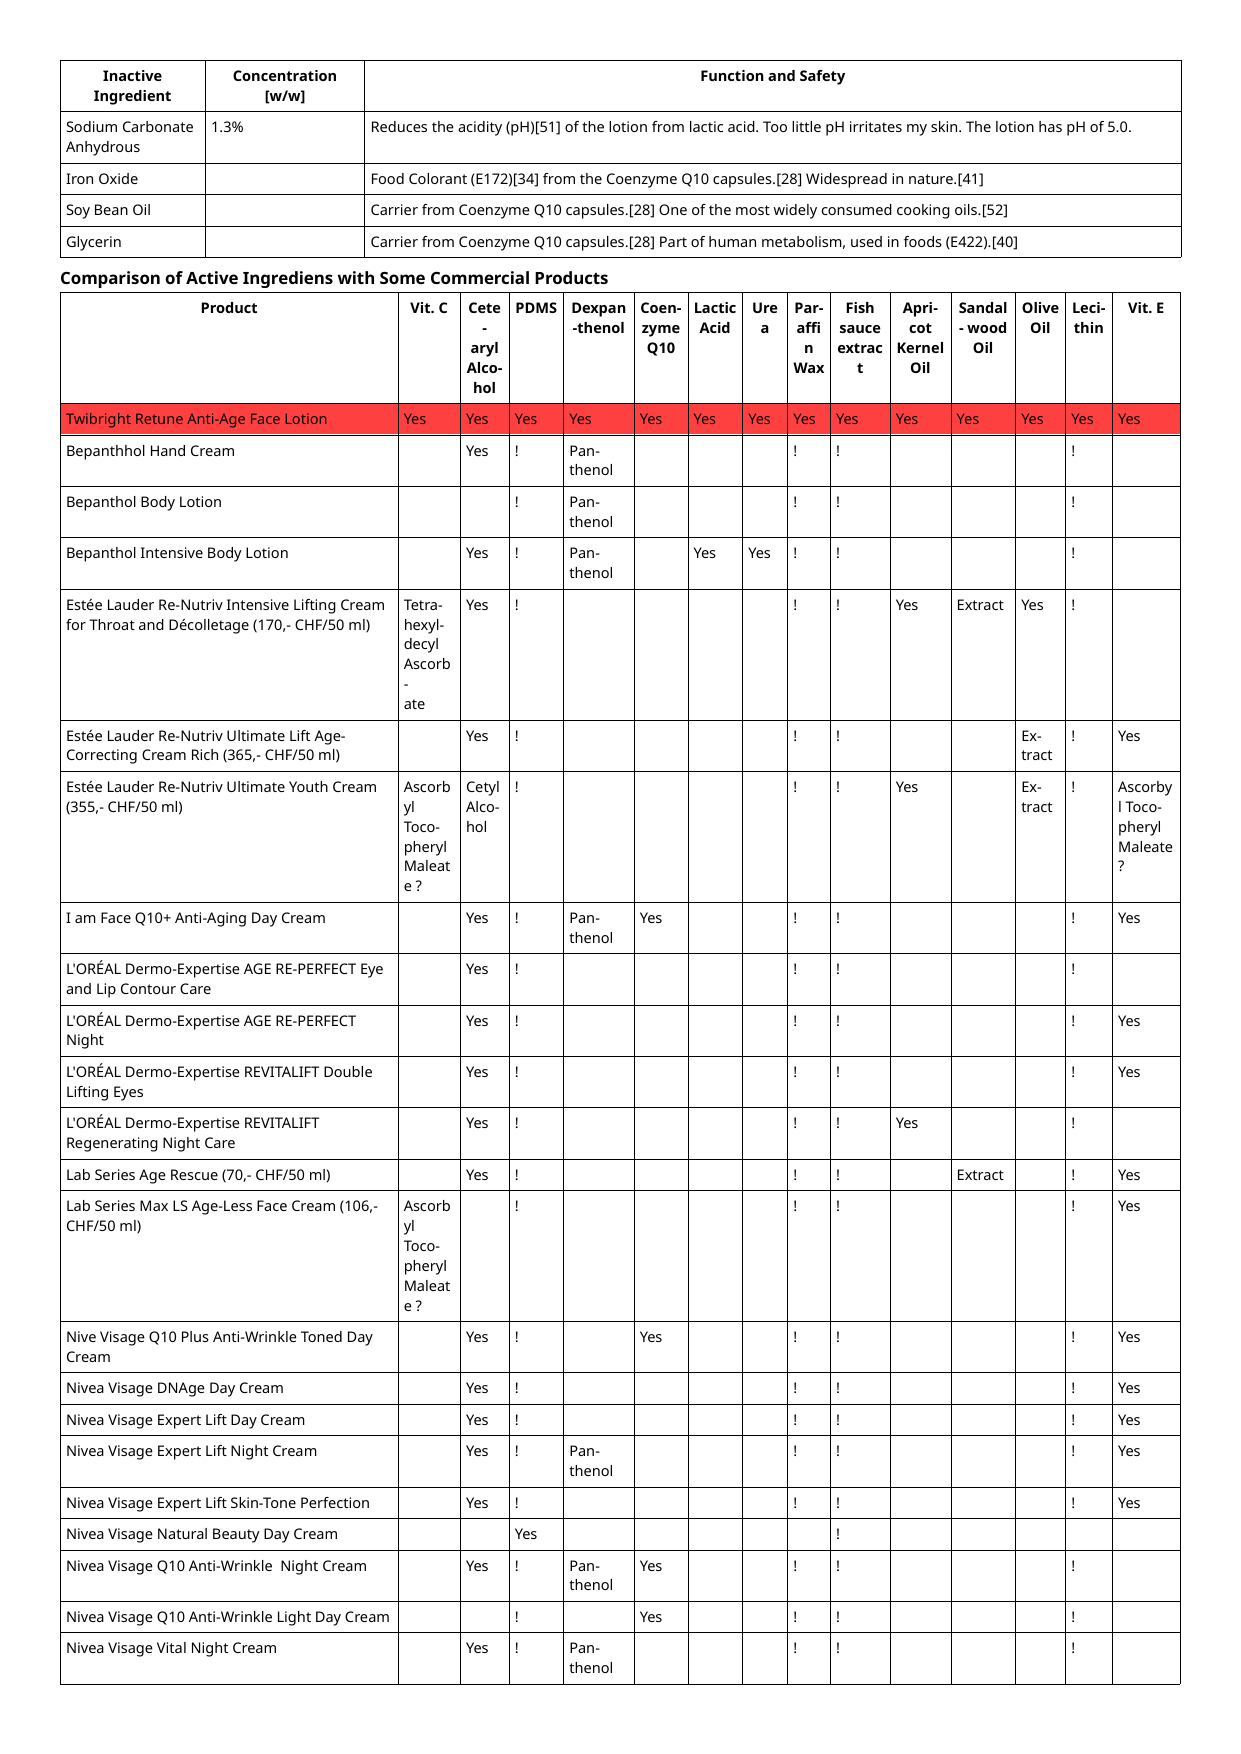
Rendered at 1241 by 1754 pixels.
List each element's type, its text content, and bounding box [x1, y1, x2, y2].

table_cell [635, 1519, 688, 1549]
table_cell ! [510, 1191, 563, 1321]
table_cell ! [831, 1551, 890, 1601]
table_cell ! [510, 954, 563, 1004]
table_cell ! [831, 538, 890, 588]
table_cell [891, 538, 951, 588]
table_cell Yes [635, 1551, 688, 1601]
table_header Cete- aryl Alco- hol [461, 293, 509, 403]
table_cell [952, 436, 1015, 486]
table_cell Yes [461, 1108, 509, 1158]
table_cell ! [788, 1436, 830, 1487]
table_cell ! [510, 903, 563, 953]
table_cell [1016, 1405, 1065, 1435]
table_cell [1016, 954, 1065, 1004]
table_cell [635, 1405, 688, 1435]
table_cell ! [788, 1108, 830, 1158]
table_cell ! [510, 590, 563, 719]
table_cell [1113, 590, 1180, 719]
table_cell Bepanthol Intensive Body Lotion [61, 538, 398, 588]
table_cell ! [788, 1488, 830, 1518]
table_cell ! [1066, 1108, 1112, 1158]
table_cell [689, 772, 742, 902]
table_cell Yes [1113, 1160, 1180, 1190]
table_cell [635, 1436, 688, 1487]
table_cell [1113, 538, 1180, 588]
table_cell ! [1066, 487, 1112, 537]
table_cell [743, 1551, 787, 1601]
table_cell [1113, 436, 1180, 486]
table_cell [564, 1006, 634, 1056]
table_header Urea [743, 293, 787, 403]
table_cell ! [1066, 1322, 1112, 1372]
table_cell [1016, 903, 1065, 953]
table_cell Yes [743, 538, 787, 588]
table_cell [564, 1519, 634, 1549]
table_cell Yes [461, 903, 509, 953]
table_cell [952, 1057, 1015, 1107]
table_cell Nivea Visage Expert Lift Day Cream [61, 1405, 398, 1435]
table_cell Yes [461, 1373, 509, 1404]
table_cell [1016, 1057, 1065, 1107]
table_header Dexpan-thenol [564, 293, 634, 403]
table_cell [461, 487, 509, 537]
table_cell Nivea Visage Q10 Anti-Wrinkle Light Day Cream [61, 1602, 398, 1632]
table_cell ! [788, 1551, 830, 1601]
table_cell [399, 1108, 460, 1158]
table_cell ! [788, 954, 830, 1004]
table_cell [891, 1602, 951, 1632]
table_header PDMS [510, 293, 563, 403]
table_cell ! [831, 487, 890, 537]
table_cell Twibright Retune Anti-Age Face Lotion [61, 404, 398, 434]
table_header Inactive Ingredient [61, 61, 205, 111]
table_cell Sodium Carbonate Anhydrous [61, 112, 205, 163]
table_cell [564, 1057, 634, 1107]
table_cell ! [1066, 1405, 1112, 1435]
table_cell ! [831, 772, 890, 902]
table_cell [891, 1373, 951, 1404]
table_cell [399, 1436, 460, 1487]
table_cell ! [510, 721, 563, 771]
table_cell ! [831, 1057, 890, 1107]
table_cell [635, 772, 688, 902]
table_cell [891, 1057, 951, 1107]
table_cell [891, 1322, 951, 1372]
table_cell L'ORÉAL Dermo-Expertise AGE RE-PERFECT Eye and Lip Contour Care [61, 954, 398, 1004]
table_cell [564, 1405, 634, 1435]
table_cell ! [831, 1488, 890, 1518]
table_cell ! [1066, 1633, 1112, 1684]
table_cell [689, 1551, 742, 1601]
table_cell Yes [461, 404, 509, 434]
table_cell ! [788, 1057, 830, 1107]
table_cell [635, 1488, 688, 1518]
table_cell Ex- tract [1016, 721, 1065, 771]
table_cell ! [788, 721, 830, 771]
table_cell ! [831, 954, 890, 1004]
table_cell ! [831, 1436, 890, 1487]
table_cell Yes [461, 1633, 509, 1684]
table_cell Pan- thenol [564, 1551, 634, 1601]
table_cell [399, 1006, 460, 1056]
table_header Vit. E [1113, 293, 1180, 403]
table_cell Yes [1113, 1322, 1180, 1372]
table_cell ! [510, 1160, 563, 1190]
table_cell [1016, 1488, 1065, 1518]
table_cell [891, 1160, 951, 1190]
table_cell Yes [1113, 1057, 1180, 1107]
table_cell ! [1066, 903, 1112, 953]
table_cell L'ORÉAL Dermo-Expertise REVITALIFT Regenerating Night Care [61, 1108, 398, 1158]
table_cell ! [788, 772, 830, 902]
table_cell [635, 590, 688, 719]
table_cell [564, 590, 634, 719]
table_cell L'ORÉAL Dermo-Expertise REVITALIFT Double Lifting Eyes [61, 1057, 398, 1107]
table_cell [689, 1373, 742, 1404]
table_cell Extract [952, 590, 1015, 719]
table_cell [689, 487, 742, 537]
table_cell Yes [461, 1006, 509, 1056]
table_cell ! [788, 1602, 830, 1632]
table_cell [891, 1405, 951, 1435]
table_cell ! [788, 1322, 830, 1372]
table_cell Yes [461, 436, 509, 486]
table_cell [891, 1191, 951, 1321]
table_cell [743, 1191, 787, 1321]
table_cell [399, 1160, 460, 1190]
table_cell Yes [1113, 1373, 1180, 1404]
table_cell ! [1066, 590, 1112, 719]
table_cell ! [1066, 1373, 1112, 1404]
table_cell Yes [891, 590, 951, 719]
table_cell [206, 164, 364, 194]
table_cell Yes [891, 1108, 951, 1158]
table_cell ! [510, 1602, 563, 1632]
table_cell ! [510, 1108, 563, 1158]
table_cell [689, 903, 742, 953]
table_cell [564, 954, 634, 1004]
table_cell Pan- thenol [564, 538, 634, 588]
table_cell [952, 903, 1015, 953]
table_cell [952, 1191, 1015, 1321]
table_cell Yes [461, 954, 509, 1004]
table_cell [635, 1006, 688, 1056]
table_cell Yes [510, 404, 563, 434]
table_cell Yes [635, 1322, 688, 1372]
table_header Concentration [w/w] [206, 61, 364, 111]
table_cell [635, 1633, 688, 1684]
table_cell ! [510, 538, 563, 588]
table_cell [952, 1633, 1015, 1684]
table_cell [1016, 1191, 1065, 1321]
table_cell Yes [461, 721, 509, 771]
table_cell ! [1066, 538, 1112, 588]
table_cell Nivea Visage Q10 Anti-Wrinkle Night Cream [61, 1551, 398, 1601]
table_cell Yes [1113, 903, 1180, 953]
table_header Vit. C [399, 293, 460, 403]
table_cell [952, 1602, 1015, 1632]
table_cell [743, 1057, 787, 1107]
table_cell Estée Lauder Re-Nutriv Intensive Lifting Cream for Throat and Décolletage (170,- CHF/50 ml) [61, 590, 398, 719]
table_cell Yes [891, 404, 951, 434]
table_cell Yes [461, 538, 509, 588]
table_cell Yes [1113, 721, 1180, 771]
table_cell [952, 1436, 1015, 1487]
table_cell [689, 1602, 742, 1632]
table_cell [689, 1519, 742, 1549]
table_cell Yes [788, 404, 830, 434]
table_cell Extract [952, 1160, 1015, 1190]
table_cell Lab Series Max LS Age-Less Face Cream (106,- CHF/50 ml) [61, 1191, 398, 1321]
table_cell [891, 903, 951, 953]
table_cell [891, 1519, 951, 1549]
table_cell [564, 772, 634, 902]
table_cell ! [831, 1006, 890, 1056]
table_cell Nivea Visage Natural Beauty Day Cream [61, 1519, 398, 1549]
table_cell [952, 954, 1015, 1004]
table_cell Lab Series Age Rescue (70,- CHF/50 ml) [61, 1160, 398, 1190]
table_cell ! [831, 590, 890, 719]
table_cell [689, 1436, 742, 1487]
table_cell L'ORÉAL Dermo-Expertise AGE RE-PERFECT Night [61, 1006, 398, 1056]
table_cell [399, 487, 460, 537]
table_cell [635, 1057, 688, 1107]
table_cell [564, 1191, 634, 1321]
table_cell [788, 1519, 830, 1549]
table_cell [1113, 1519, 1180, 1549]
table_cell [1016, 436, 1065, 486]
table_cell [206, 195, 364, 226]
table_cell ! [1066, 772, 1112, 902]
table_cell ! [1066, 1436, 1112, 1487]
table_cell [689, 1633, 742, 1684]
table_cell Nivea Visage DNAge Day Cream [61, 1373, 398, 1404]
table_cell [952, 721, 1015, 771]
table_cell Yes [461, 1488, 509, 1518]
table_cell Tetra- hexyl- decyl Ascorb- ate [399, 590, 460, 719]
table_cell Yes [461, 1436, 509, 1487]
table_cell Yes [461, 1405, 509, 1435]
table_cell ! [1066, 1602, 1112, 1632]
table_cell Yes [1016, 590, 1065, 719]
table_cell [743, 1373, 787, 1404]
table_cell [1016, 1322, 1065, 1372]
table_cell ! [1066, 1160, 1112, 1190]
table_cell [743, 1519, 787, 1549]
table_cell [1016, 1436, 1065, 1487]
table_header Sandal- wood Oil [952, 293, 1015, 403]
table_cell Yes [1113, 404, 1180, 434]
table_cell ! [788, 1633, 830, 1684]
table_cell [461, 1191, 509, 1321]
table_cell ! [1066, 721, 1112, 771]
table_cell ! [1066, 954, 1112, 1004]
table_cell ! [1066, 1057, 1112, 1107]
table_cell ! [831, 1519, 890, 1549]
table_cell [635, 721, 688, 771]
table_header Apri- cot Kernel Oil [891, 293, 951, 403]
table_cell ! [788, 1191, 830, 1321]
table_cell [1016, 1633, 1065, 1684]
table_cell [1016, 1373, 1065, 1404]
table_cell [689, 721, 742, 771]
table_cell [743, 1633, 787, 1684]
table_cell ! [510, 1436, 563, 1487]
table_cell Pan- thenol [564, 1436, 634, 1487]
table_cell [891, 1006, 951, 1056]
table_cell [689, 1488, 742, 1518]
table_cell [952, 1488, 1015, 1518]
table_cell [743, 1602, 787, 1632]
table_cell [399, 1633, 460, 1684]
table_cell ! [831, 1191, 890, 1321]
table_cell Carrier from Coenzyme Q10 capsules.[28] One of the most widely consumed cooking oils.[52] [365, 195, 1181, 226]
table_cell [1016, 1519, 1065, 1549]
table_cell ! [510, 1405, 563, 1435]
table_cell ! [831, 1108, 890, 1158]
subtitle Comparison of Active Ingrediens with Some Commercial Products [60, 266, 1181, 289]
table_header Par-affin Wax [788, 293, 830, 403]
table_cell [564, 721, 634, 771]
table_cell [689, 436, 742, 486]
table_cell [952, 1405, 1015, 1435]
table_cell Yes [461, 1551, 509, 1601]
table_cell [1113, 1551, 1180, 1601]
table_cell Yes [1066, 404, 1112, 434]
table_cell ! [510, 1322, 563, 1372]
table_cell Iron Oxide [61, 164, 205, 194]
table_cell [564, 1488, 634, 1518]
table_cell [743, 954, 787, 1004]
table_cell [689, 1322, 742, 1372]
table_cell [952, 538, 1015, 588]
table_cell ! [831, 1633, 890, 1684]
table_cell ! [788, 487, 830, 537]
table_cell [689, 590, 742, 719]
table_cell [1016, 538, 1065, 588]
table_cell [1113, 487, 1180, 537]
table_cell ! [1066, 1191, 1112, 1321]
table_cell [564, 1322, 634, 1372]
table_cell Yes [461, 1160, 509, 1190]
table_cell Yes [743, 404, 787, 434]
table_cell [891, 487, 951, 537]
table_cell Ascorbyl Toco-pheryl Maleate ? [399, 1191, 460, 1321]
table_header Fish sauce extract [831, 293, 890, 403]
table_cell [743, 772, 787, 902]
table_cell ! [1066, 436, 1112, 486]
table_cell [891, 1633, 951, 1684]
table_cell [689, 1006, 742, 1056]
table_cell ! [1066, 1551, 1112, 1601]
table_cell [635, 487, 688, 537]
table_cell [743, 487, 787, 537]
table_cell [743, 721, 787, 771]
table_cell Estée Lauder Re-Nutriv Ultimate Youth Cream (355,- CHF/50 ml) [61, 772, 398, 902]
table_cell [1113, 954, 1180, 1004]
table_cell Nivea Visage Expert Lift Skin-Tone Perfection [61, 1488, 398, 1518]
table_cell Yes [635, 903, 688, 953]
table_cell [635, 436, 688, 486]
table_cell [891, 1551, 951, 1601]
table_cell ! [788, 1006, 830, 1056]
table_cell [689, 1191, 742, 1321]
table_cell ! [510, 1633, 563, 1684]
table_cell [689, 954, 742, 1004]
table_cell [743, 1160, 787, 1190]
table_cell ! [831, 1322, 890, 1372]
table_cell ! [510, 1551, 563, 1601]
table_cell [1113, 1108, 1180, 1158]
table_cell [399, 538, 460, 588]
table_cell Pan- thenol [564, 487, 634, 537]
table_cell Pan- thenol [564, 436, 634, 486]
table_cell [1113, 1633, 1180, 1684]
table_cell [635, 1160, 688, 1190]
table_cell [891, 436, 951, 486]
table_cell [206, 227, 364, 257]
table_cell [399, 1373, 460, 1404]
table_cell [891, 721, 951, 771]
table_cell [952, 487, 1015, 537]
table_cell [952, 1519, 1015, 1549]
table_cell [399, 1519, 460, 1549]
table_header Olive Oil [1016, 293, 1065, 403]
table_cell [743, 590, 787, 719]
table_cell Pan- thenol [564, 1633, 634, 1684]
table_header Product [61, 293, 398, 403]
table_cell [952, 1006, 1015, 1056]
table_cell ! [788, 538, 830, 588]
table_cell Bepanthhol Hand Cream [61, 436, 398, 486]
table_cell ! [1066, 1006, 1112, 1056]
table_cell ! [510, 487, 563, 537]
table_cell [1016, 1160, 1065, 1190]
table_cell Pan- thenol [564, 903, 634, 953]
table_cell ! [510, 1373, 563, 1404]
table_cell [689, 1108, 742, 1158]
table_header Lactic Acid [689, 293, 742, 403]
table_cell [891, 954, 951, 1004]
table_cell Bepanthol Body Lotion [61, 487, 398, 537]
table_cell [564, 1373, 634, 1404]
table_cell [743, 903, 787, 953]
table_cell [952, 1373, 1015, 1404]
table_cell Estée Lauder Re-Nutriv Ultimate Lift Age-Correcting Cream Rich (365,- CHF/50 ml) [61, 721, 398, 771]
table_header Coen- zyme Q10 [635, 293, 688, 403]
table_cell Yes [952, 404, 1015, 434]
table_cell [689, 1057, 742, 1107]
table_cell ! [831, 1405, 890, 1435]
table_cell ! [831, 903, 890, 953]
table_cell Yes [399, 404, 460, 434]
table_cell [399, 954, 460, 1004]
table_cell Yes [461, 1057, 509, 1107]
table_cell Yes [635, 1602, 688, 1632]
table_cell Yes [1113, 1436, 1180, 1487]
table_cell Yes [689, 404, 742, 434]
table_cell ! [831, 1373, 890, 1404]
table_cell Nive Visage Q10 Plus Anti-Wrinkle Toned Day Cream [61, 1322, 398, 1372]
table_cell Ascorbyl Toco-pheryl Maleate ? [1113, 772, 1180, 902]
table_cell [1016, 1602, 1065, 1632]
table_cell [399, 1057, 460, 1107]
table_cell [564, 1602, 634, 1632]
table_cell Nivea Visage Vital Night Cream [61, 1633, 398, 1684]
table_cell Reduces the acidity (pH)[51] of the lotion from lactic acid. Too little pH irritates my skin. The lotion has pH of 5.0. [365, 112, 1181, 163]
table_cell [891, 1436, 951, 1487]
table_cell [891, 1488, 951, 1518]
table_cell Yes [1113, 1006, 1180, 1056]
table_cell Yes [831, 404, 890, 434]
table_cell [399, 1405, 460, 1435]
table_cell [399, 1488, 460, 1518]
table_cell Yes [635, 404, 688, 434]
table_cell ! [1066, 1488, 1112, 1518]
table_cell [1016, 1108, 1065, 1158]
table_cell Ascorbyl Toco- pheryl Maleate ? [399, 772, 460, 902]
table_cell [564, 1108, 634, 1158]
table_cell [1066, 1519, 1112, 1549]
table_cell Yes [891, 772, 951, 902]
table_cell ! [831, 436, 890, 486]
table_cell ! [831, 1602, 890, 1632]
table_cell [1016, 1006, 1065, 1056]
table_cell [952, 1322, 1015, 1372]
table_cell [635, 1108, 688, 1158]
table_cell ! [788, 1160, 830, 1190]
table_cell ! [510, 1006, 563, 1056]
table_cell [564, 1160, 634, 1190]
table_cell I am Face Q10+ Anti-Aging Day Cream [61, 903, 398, 953]
table_header Function and Safety [365, 61, 1181, 111]
table_cell [635, 954, 688, 1004]
table_cell Yes [461, 1322, 509, 1372]
table_cell [635, 1373, 688, 1404]
table_cell [461, 1519, 509, 1549]
table_cell Cetyl Alco- hol [461, 772, 509, 902]
table_cell [635, 538, 688, 588]
table_cell ! [510, 1488, 563, 1518]
table_cell Soy Bean Oil [61, 195, 205, 226]
table_cell Yes [1113, 1191, 1180, 1321]
table_cell Yes [1113, 1405, 1180, 1435]
table_cell Food Colorant (E172)[34] from the Coenzyme Q10 capsules.[28] Widespread in nature.[41] [365, 164, 1181, 194]
table_cell [1016, 487, 1065, 537]
table_cell Yes [461, 590, 509, 719]
table_cell Yes [1016, 404, 1065, 434]
table_cell ! [831, 1160, 890, 1190]
table_cell ! [788, 1405, 830, 1435]
table_cell [743, 1405, 787, 1435]
table_cell [635, 1191, 688, 1321]
table_cell Yes [564, 404, 634, 434]
table_cell 1.3% [206, 112, 364, 163]
table_cell ! [788, 436, 830, 486]
table_cell [399, 1602, 460, 1632]
table_cell ! [788, 1373, 830, 1404]
table_cell ! [788, 590, 830, 719]
table_header Leci- thin [1066, 293, 1112, 403]
table_cell [952, 1551, 1015, 1601]
table_cell ! [510, 1057, 563, 1107]
table_cell [399, 721, 460, 771]
table_cell [952, 1108, 1015, 1158]
table_cell [1016, 1551, 1065, 1601]
table_cell Ex- tract [1016, 772, 1065, 902]
table_cell [689, 1160, 742, 1190]
table_cell [743, 1006, 787, 1056]
table_cell ! [510, 772, 563, 902]
table_cell [743, 1436, 787, 1487]
table_cell ! [788, 903, 830, 953]
table_cell Yes [689, 538, 742, 588]
table_cell [1113, 1602, 1180, 1632]
table_cell Yes [510, 1519, 563, 1549]
table_cell Carrier from Coenzyme Q10 capsules.[28] Part of human metabolism, used in foods (E422).[40] [365, 227, 1181, 257]
table_cell Glycerin [61, 227, 205, 257]
table_cell ! [831, 721, 890, 771]
table_cell [743, 1108, 787, 1158]
table_cell [399, 1322, 460, 1372]
table_cell [743, 1322, 787, 1372]
table_cell [743, 1488, 787, 1518]
table_cell [689, 1405, 742, 1435]
table_cell [952, 772, 1015, 902]
table_cell [743, 436, 787, 486]
table_cell [461, 1602, 509, 1632]
table_cell [399, 1551, 460, 1601]
table_cell [399, 436, 460, 486]
table_cell [399, 903, 460, 953]
table_cell ! [510, 436, 563, 486]
table_cell Yes [1113, 1488, 1180, 1518]
table_cell Nivea Visage Expert Lift Night Cream [61, 1436, 398, 1487]
